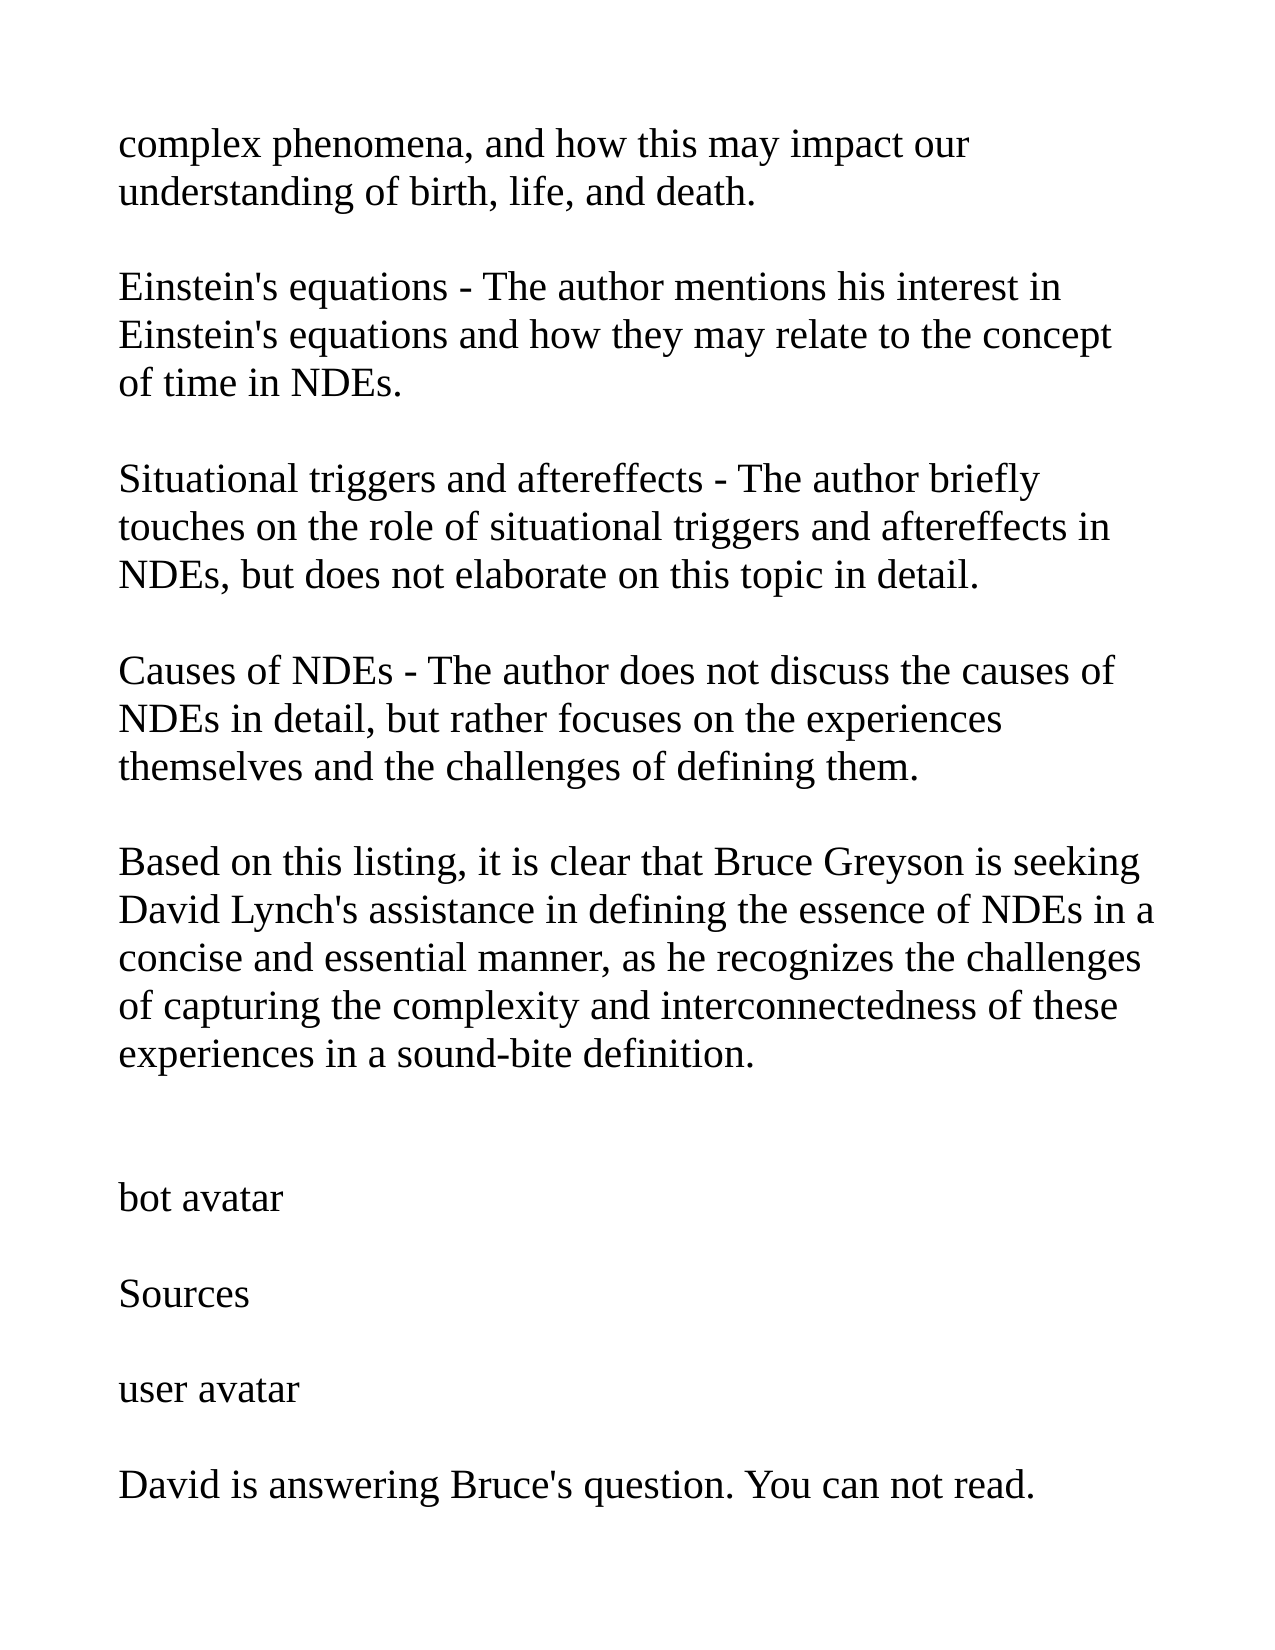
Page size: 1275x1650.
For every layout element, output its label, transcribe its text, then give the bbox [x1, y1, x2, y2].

text user avatar [118, 1364, 1157, 1412]
text Based on this listing, it is clear that Bruce Greyson is seeking David Lynch's assistance in defining the essence of NDEs in a concise and essential manner, as he recognizes the challenges of capturing the complexity and interconnectedness of these experiences in a sound-bite definition. [118, 837, 1157, 1076]
text bot avatar [118, 1172, 1157, 1220]
text David is answering Bruce's question. You can not read. [118, 1460, 1157, 1508]
text complex phenomena, and how this may impact our understanding of birth, life, and death. [118, 118, 1157, 214]
text Situational triggers and aftereffects - The author briefly touches on the role of situational triggers and aftereffects in NDEs, but does not elaborate on this topic in detail. [118, 453, 1157, 597]
text Sources [118, 1268, 1157, 1316]
text Causes of NDEs - The author does not discuss the causes of NDEs in detail, but rather focuses on the experiences themselves and the challenges of defining them. [118, 645, 1157, 789]
text Einstein's equations - The author mentions his interest in Einstein's equations and how they may relate to the concept of time in NDEs. [118, 262, 1157, 406]
